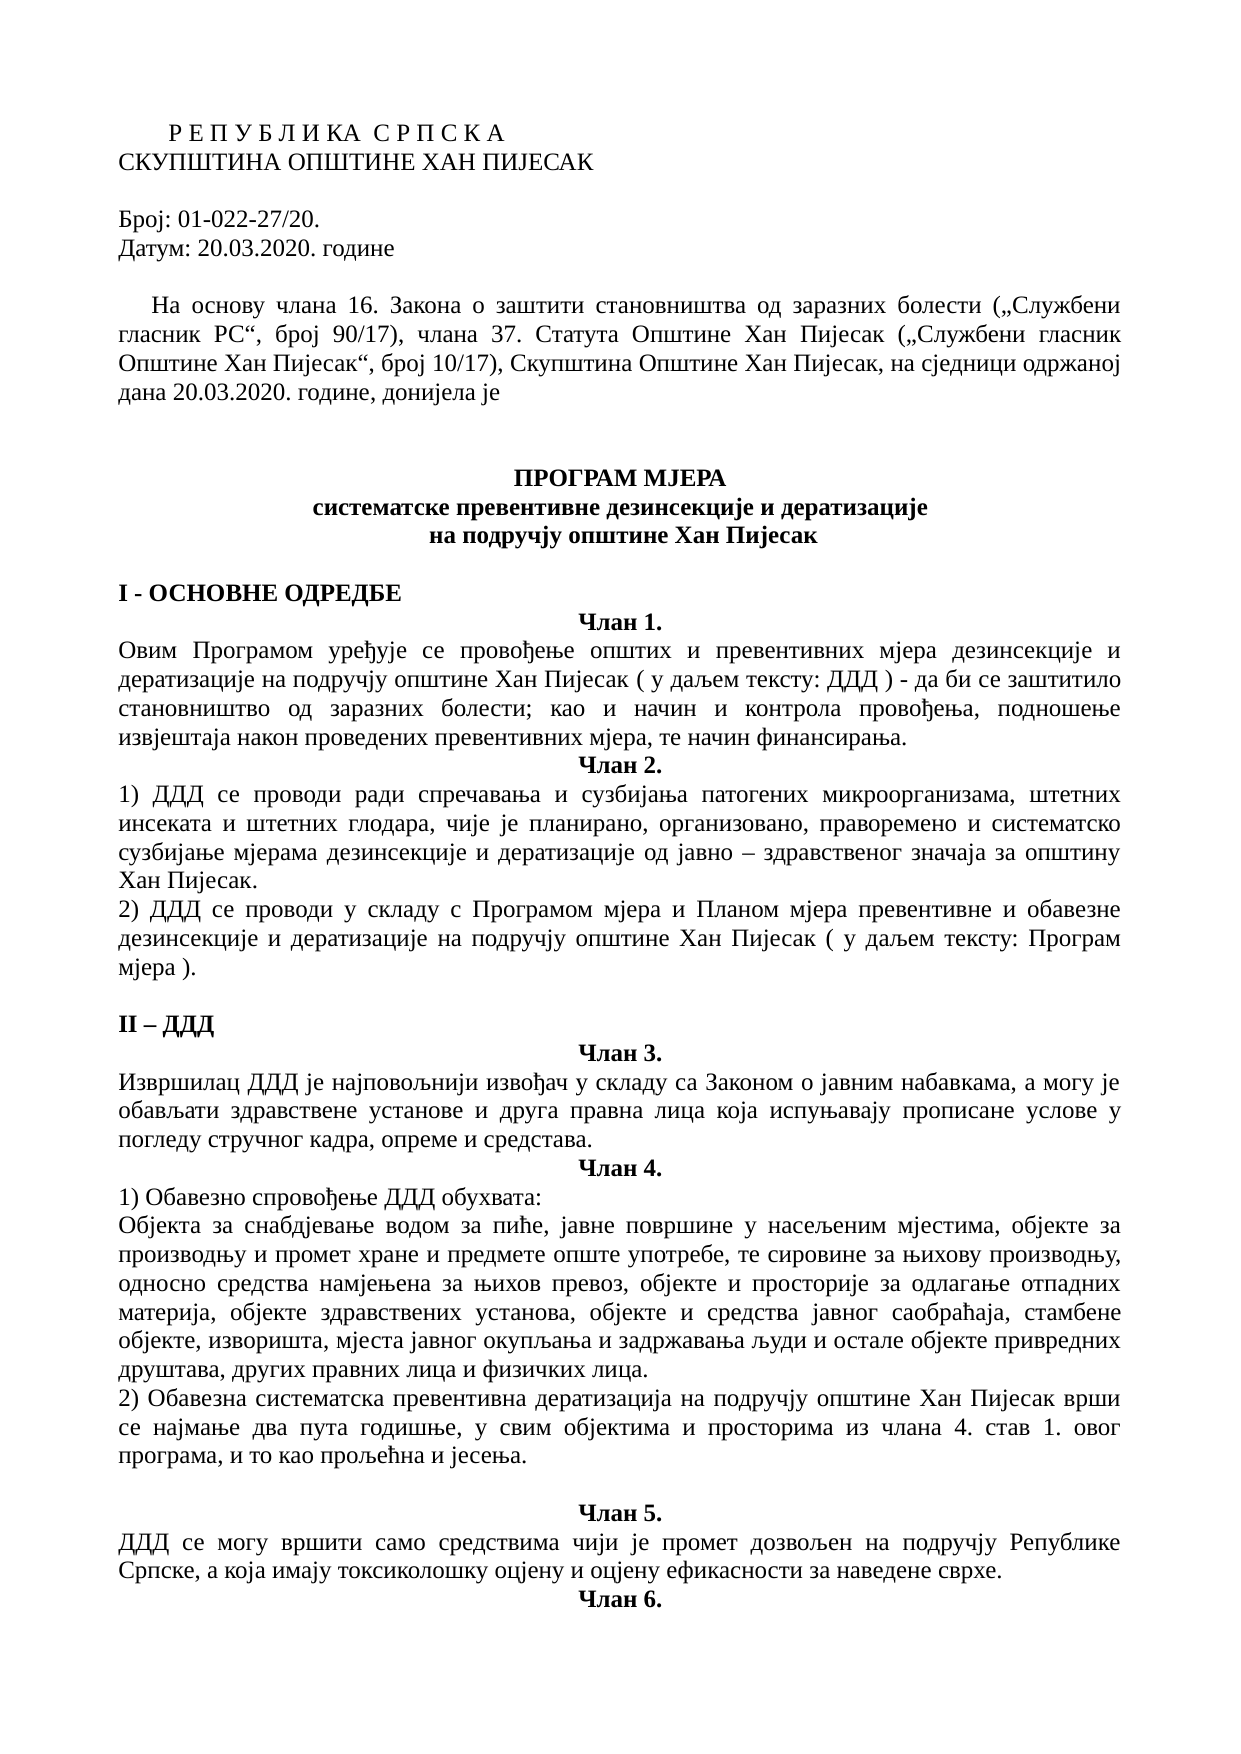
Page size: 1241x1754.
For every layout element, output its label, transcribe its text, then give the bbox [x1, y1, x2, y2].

text 1) ДДД се проводи ради спречавања и сузбијања патогених микроорганизама, штетних инсеката и штетних глодара, чије је планирано, организовано, праворемено и систематско сузбијање мјерама дезинсекције и дератизације од јавно – здравственог значаја за општину Хан Пијесак. [118, 779, 1122, 894]
text ДДД се могу вршити само средствима чији је промет дозвољен на подручју Републике Српске, а која имају токсиколошку оцјену и оцјену ефикасности за наведене сврхе. [118, 1527, 1122, 1584]
text систематске превентивне дезинсекције и дератизације [118, 492, 1122, 521]
text 2) Обавезна систематска превентивна дератизација на подручју општине Хан Пијесак врши се најмање два пута годишње, у свим објектима и просторима из члана 4. став 1. овог програма, и то као прољећна и јесења. [118, 1383, 1122, 1469]
text Датум: 20.03.2020. године [118, 233, 1122, 262]
text На основу члана 16. Закона о заштити становништва од заразних болести („Службени гласник РС“, број 90/17), члана 37. Статута Општине Хан Пијесак („Службени гласник Општине Хан Пијесак“, број 10/17), Скупштина Општине Хан Пијесак, на сједници одржаној дана 20.03.2020. године, донијела је [118, 291, 1122, 406]
text 2) ДДД се проводи у складу с Програмом мјера и Планом мјера превентивне и обавезне дезинсекције и дератизације на подручју општине Хан Пијесак ( у даљем тексту: Програм мјера ). [118, 894, 1122, 981]
text Члан 5. [118, 1498, 1122, 1527]
text СКУПШТИНА ОПШТИНЕ ХАН ПИЈЕСАК [118, 147, 1122, 176]
text Објекта за снабдјевање водом за пиће, јавне површине у насељеним мјестима, објекте за производњу и промет хране и предмете опште употребе, те сировине за њихову производњу, односно средства намјењена за њихов превоз, објекте и просторије за одлагање отпадних материја, објекте здравствених установа, објекте и средства јавног саобраћаја, стамбене објекте, изворишта, мјеста јавног окупљања и задржавања људи и остале објекте привредних друштава, других правних лица и физичких лица. [118, 1211, 1122, 1383]
text 1) Обавезно спровођење ДДД обухвата: [118, 1182, 1122, 1211]
text Члан 6. [118, 1584, 1122, 1613]
text Овим Програмом уређује се провођење општих и превентивних мјера дезинсекције и дератизације на подручју општине Хан Пијесак ( у даљем тексту: ДДД ) - да би се заштитило становништво од заразних болести; као и начин и контрола провођења, подношење извјештаја након проведених превентивних мјера, те начин финансирања. [118, 636, 1122, 751]
text I - ОСНОВНЕ ОДРЕДБЕ [118, 578, 1122, 607]
text Члан 4. [118, 1153, 1122, 1182]
text Извршилац ДДД је најповољнији извођач у складу са Законом о јавним набавкама, а могу је обављати здравствене установе и друга правна лица која испуњавају прописане услове у погледу стручног кадра, опреме и средстава. [118, 1067, 1122, 1153]
text Р Е П У Б Л И КА С Р П С К А [118, 118, 1122, 147]
text Члан 2. [118, 751, 1122, 779]
text Број: 01-022-27/20. [118, 204, 1122, 233]
text II – ДДД [118, 1009, 1122, 1038]
text на подручју општине Хан Пијесак [118, 521, 1122, 549]
text ПРОГРАМ МЈЕРА [118, 463, 1122, 492]
text Члан 3. [118, 1038, 1122, 1067]
text Члан 1. [118, 607, 1122, 636]
